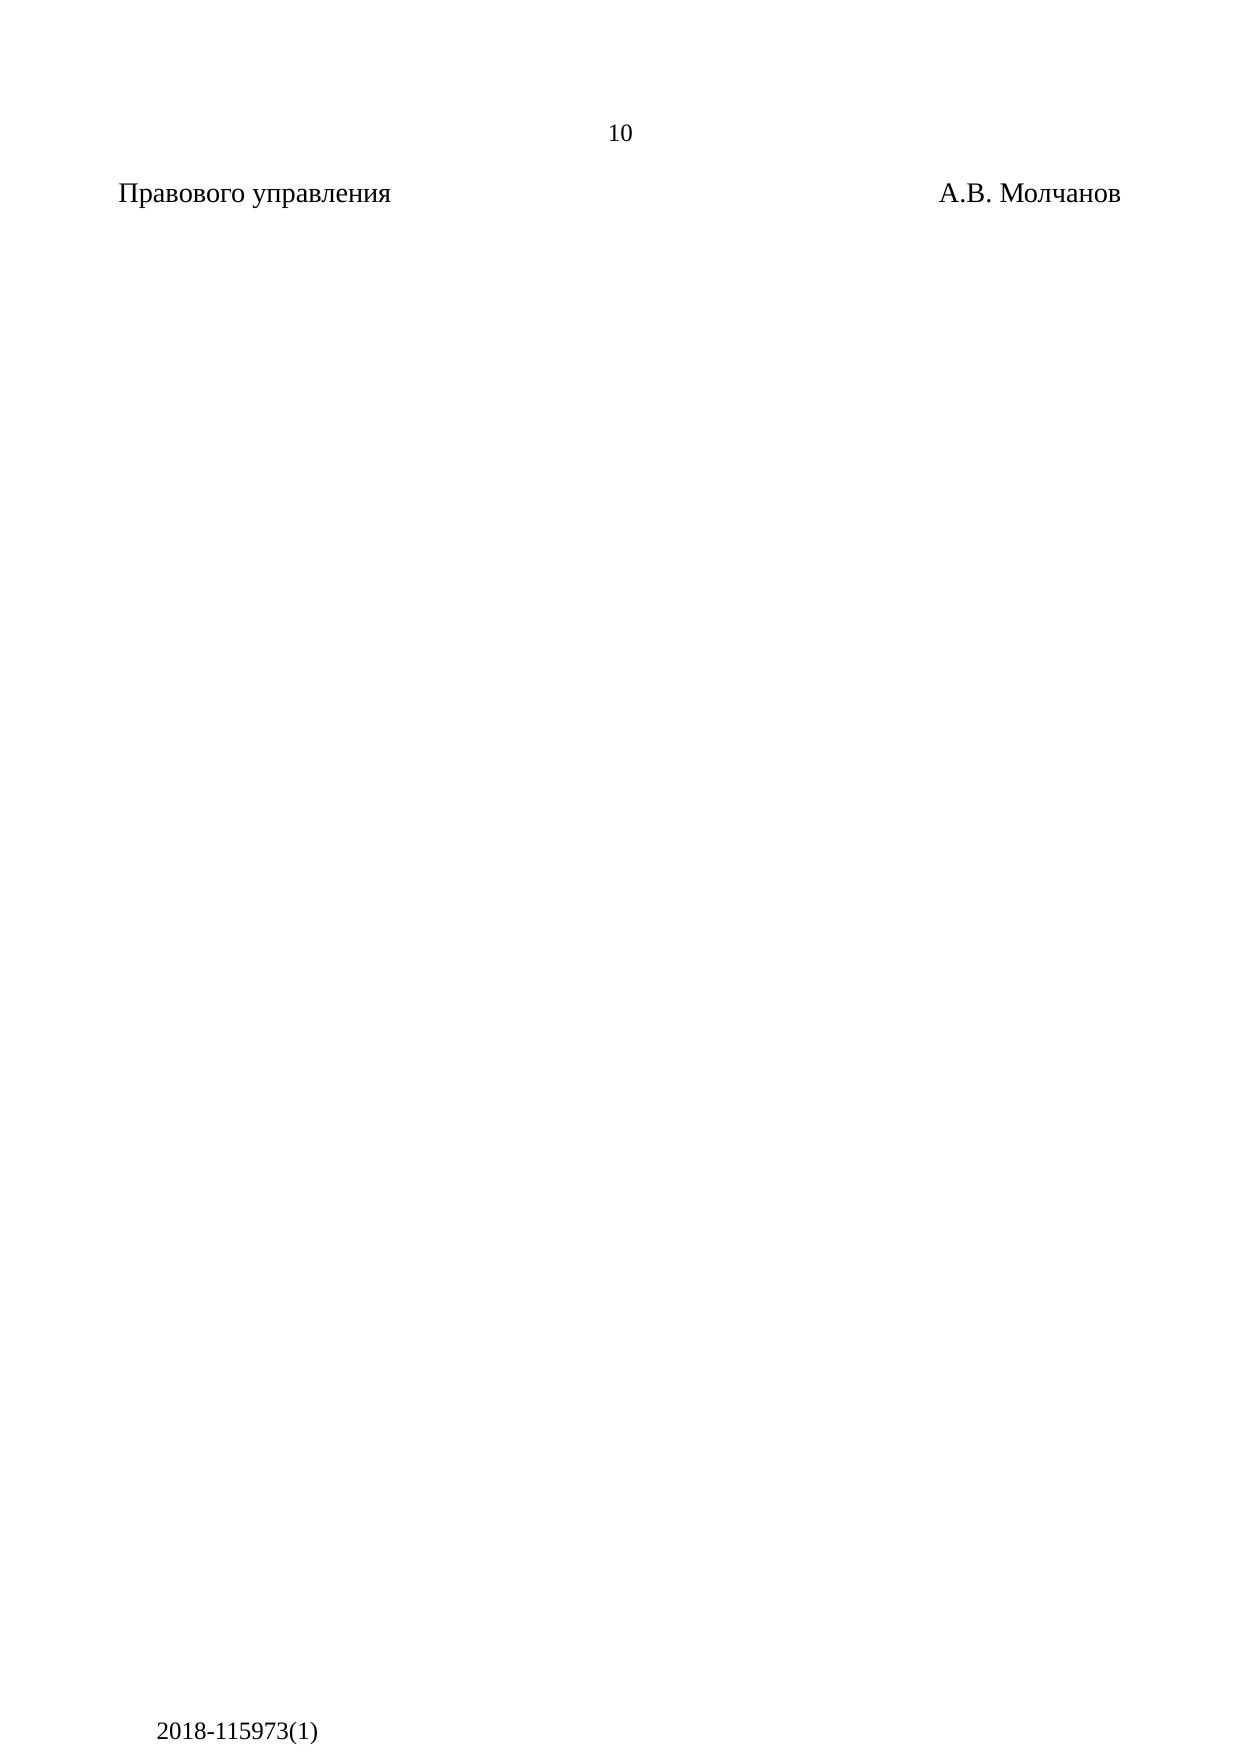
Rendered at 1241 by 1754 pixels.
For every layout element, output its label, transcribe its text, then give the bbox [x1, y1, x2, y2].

text Правового управления А.В. Молчанов [118, 176, 1122, 209]
